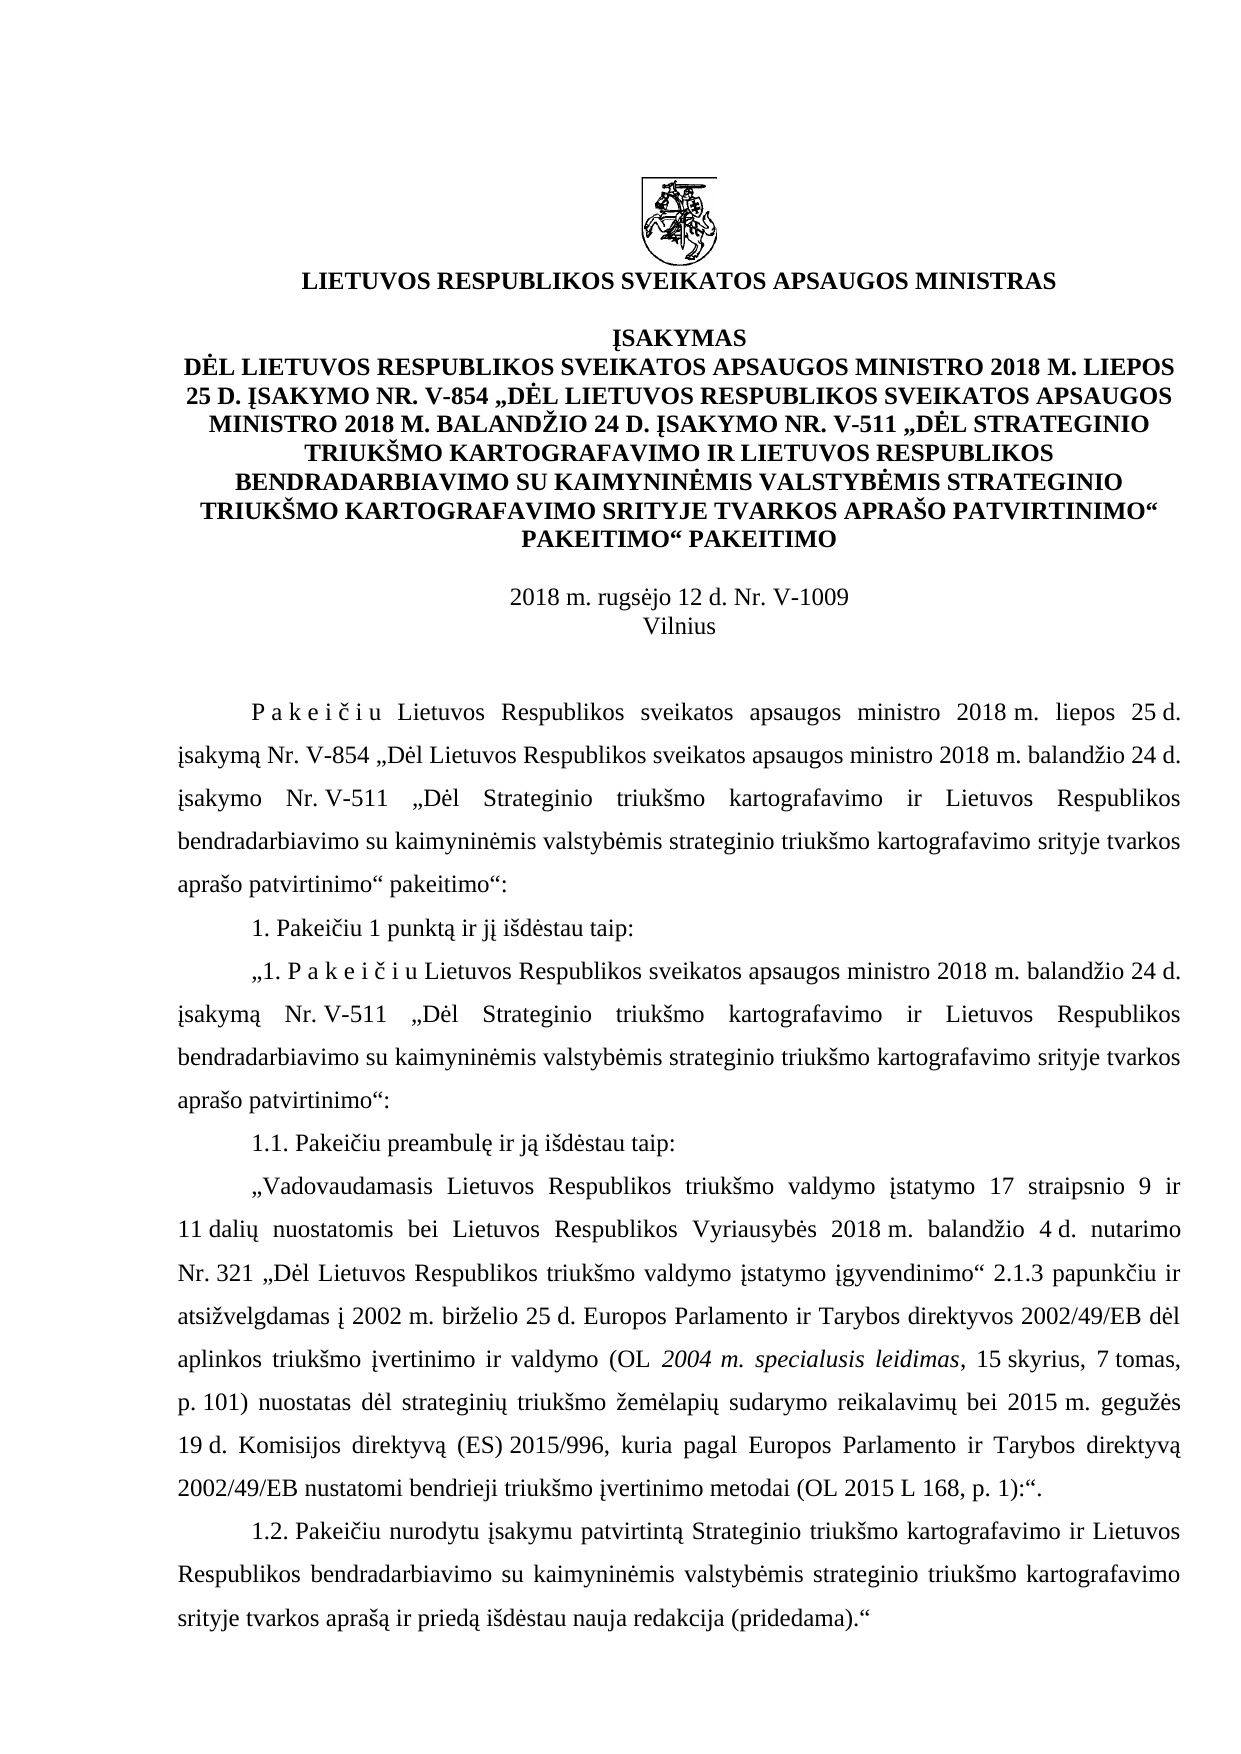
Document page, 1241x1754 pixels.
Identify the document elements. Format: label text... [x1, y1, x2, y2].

text 1. Pakeičiu 1 punktą ir jį išdėstau taip: [177, 913, 1181, 941]
text P a k e i č i u Lietuvos Respublikos sveikatos apsaugos ministro 2018 m. liepos 25 d. įsakymą Nr. V-854 „Dėl Lietuvos Respublikos sveikatos apsaugos ministro 2018 m. balandžio 24 d. įsakymo Nr. V-511 „Dėl Strateginio triukšmo kartografavimo ir Lietuvos Respublikos bendradarbiavimo su kaimyninėmis valstybėmis strateginio triukšmo kartografavimo srityje tvarkos aprašo patvirtinimo“ pakeitimo“: [177, 697, 1181, 898]
text 1.1. Pakeičiu preambulę ir ją išdėstau taip: [177, 1128, 1181, 1157]
text DĖL LIETUVOS RESPUBLIKOS SVEIKATOS APSAUGOS MINISTRO 2018 M. LIEPOS 25 D. ĮSAKYMO NR. V-854 „DĖL LIETUVOS RESPUBLIKOS SVEIKATOS APSAUGOS MINISTRO 2018 M. BALANDŽIO 24 D. ĮSAKYMO NR. V-511 „DĖL STRATEGINIO TRIUKŠMO KARTOGRAFAVIMO IR LIETUVOS RESPUBLIKOS BENDRADARBIAVIMO SU KAIMYNINĖMIS VALSTYBĖMIS STRATEGINIO TRIUKŠMO KARTOGRAFAVIMO SRITYJE TVARKOS APRAŠO PATVIRTINIMO“ PAKEITIMO“ PAKEITIMO [177, 352, 1181, 553]
text Vilnius [177, 611, 1181, 639]
text „Vadovaudamasis Lietuvos Respublikos triukšmo valdymo įstatymo 17 straipsnio 9 ir 11 dalių nuostatomis bei Lietuvos Respublikos Vyriausybės 2018 m. balandžio 4 d. nutarimo Nr. 321 „Dėl Lietuvos Respublikos triukšmo valdymo įstatymo įgyvendinimo“ 2.1.3 papunkčiu ir atsižvelgdamas į 2002 m. birželio 25 d. Europos Parlamento ir Tarybos direktyvos 2002/49/EB dėl aplinkos triukšmo įvertinimo ir valdymo (OL 2004 m. specialusis leidimas, 15 skyrius, 7 tomas, p. 101) nuostatas dėl strateginių triukšmo žemėlapių sudarymo reikalavimų bei 2015 m. gegužės 19 d. Komisijos direktyvą (ES) 2015/996, kuria pagal Europos Parlamento ir Tarybos direktyvą 2002/49/EB nustatomi bendrieji triukšmo įvertinimo metodai (OL 2015 L 168, p. 1):“. [177, 1171, 1181, 1502]
text LIETUVOS RESPUBLIKOS SVEIKATOS APSAUGOS MINISTRAS [177, 266, 1181, 294]
text 1.2. Pakeičiu nurodytu įsakymu patvirtintą Strateginio triukšmo kartografavimo ir Lietuvos Respublikos bendradarbiavimo su kaimyninėmis valstybėmis strateginio triukšmo kartografavimo srityje tvarkos aprašą ir priedą išdėstau nauja redakcija (pridedama).“ [177, 1516, 1181, 1631]
text „1. P a k e i č i u Lietuvos Respublikos sveikatos apsaugos ministro 2018 m. balandžio 24 d. įsakymą Nr. V-511 „Dėl Strateginio triukšmo kartografavimo ir Lietuvos Respublikos bendradarbiavimo su kaimyninėmis valstybėmis strateginio triukšmo kartografavimo srityje tvarkos aprašo patvirtinimo“: [177, 956, 1181, 1114]
text ĮSAKYMAS [177, 323, 1181, 352]
text 2018 m. rugsėjo 12 d. Nr. V-1009 [177, 582, 1181, 611]
